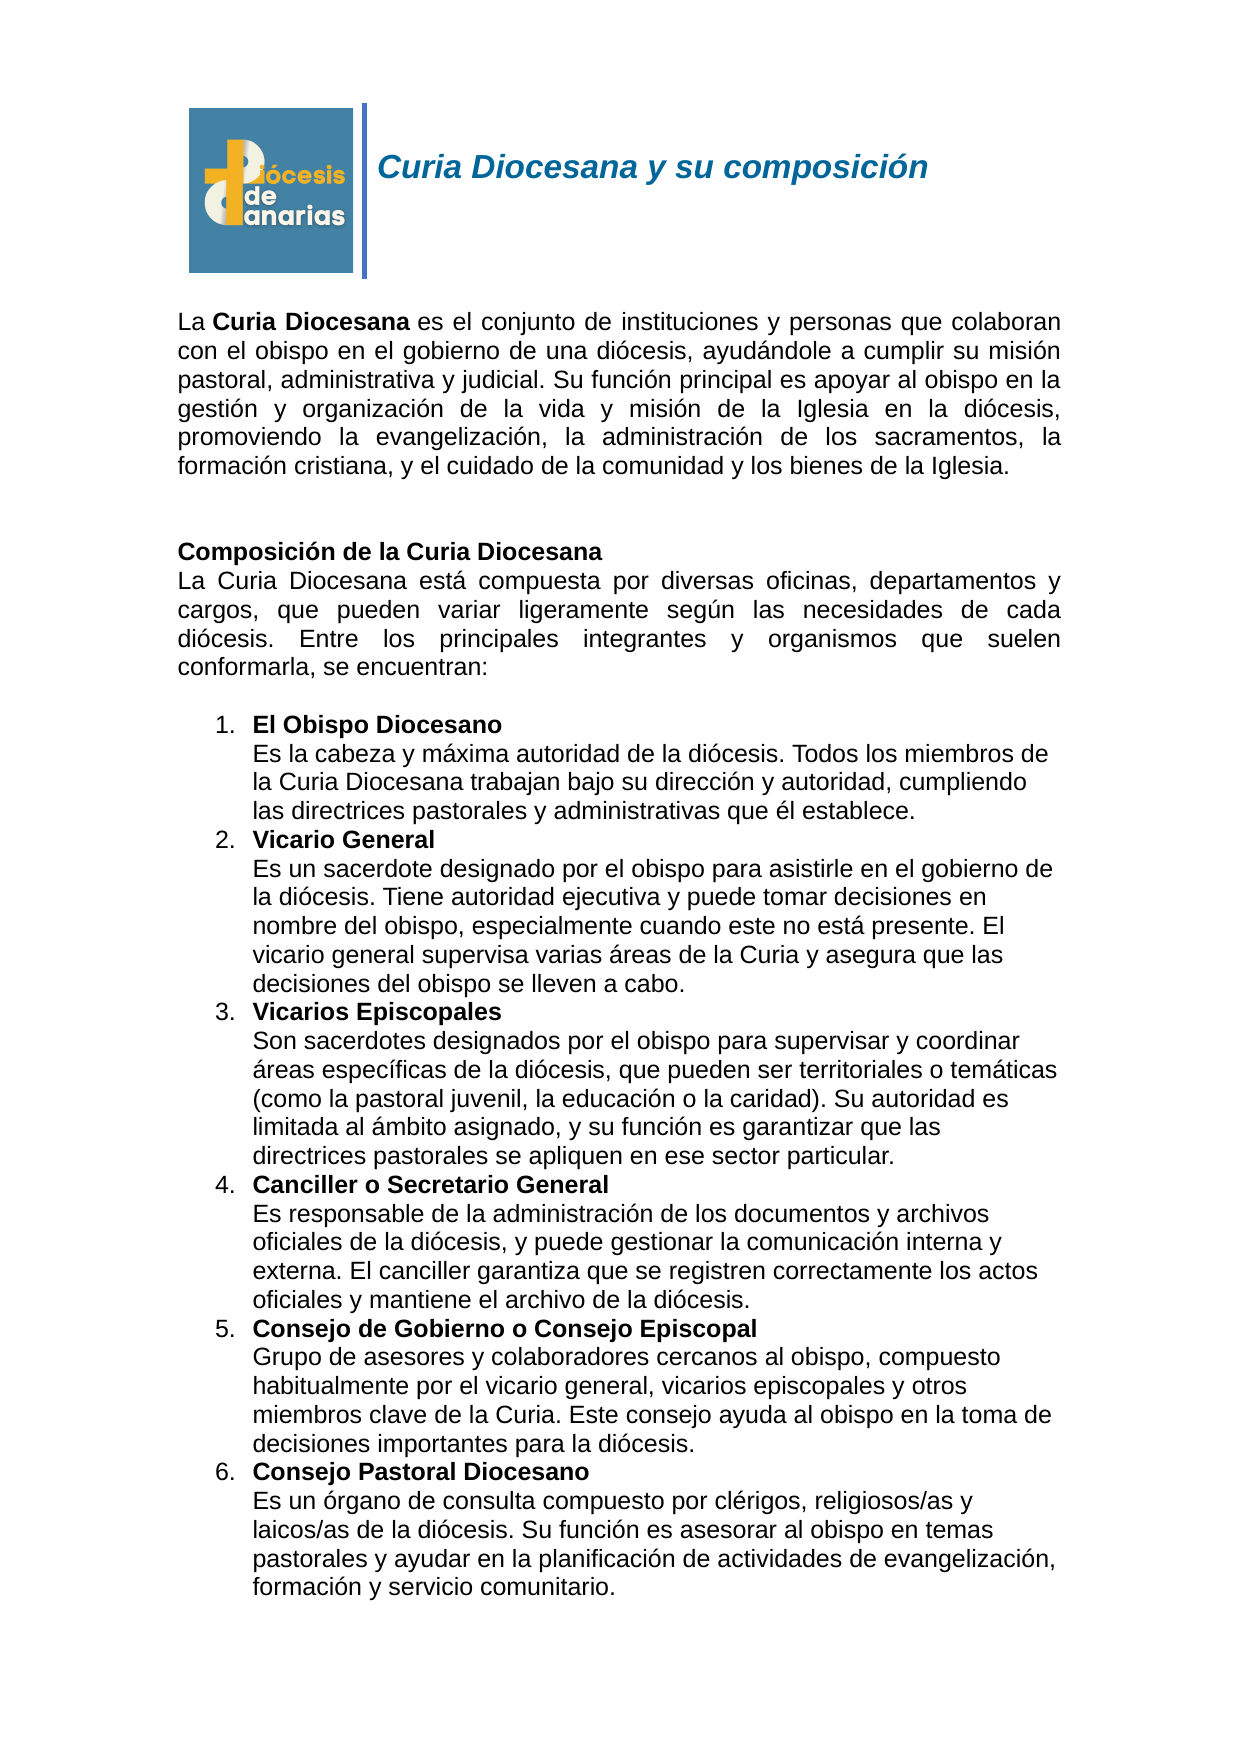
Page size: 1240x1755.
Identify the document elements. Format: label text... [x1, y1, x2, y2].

text La Curia Diocesana está compuesta por diversas oficinas, departamentos y cargos, que pueden variar ligeramente según las necesidades de cada diócesis. Entre los principales integrantes y organismos que suelen conformarla, se encuentran: [177, 566, 1062, 681]
list Canciller o Secretario General Es responsable de la administración de los documentos y archivos oficiales de la diócesis, y puede gestionar la comunicación interna y externa. El canciller garantiza que se registren correctamente los actos oficiales y mantiene el archivo de la diócesis. [215, 1170, 1062, 1314]
text Composición de la Curia Diocesana [177, 537, 1062, 566]
list Vicarios Episcopales Son sacerdotes designados por el obispo para supervisar y coordinar áreas específicas de la diócesis, que pueden ser territoriales o temáticas (como la pastoral juvenil, la educación o la caridad). Su autoridad es limitada al ámbito asignado, y su función es garantizar que las directrices pastorales se apliquen en ese sector particular. [215, 997, 1062, 1170]
list Consejo Pastoral Diocesano Es un órgano de consulta compuesto por clérigos, religiosos/as y laicos/as de la diócesis. Su función es asesorar al obispo en temas pastorales y ayudar en la planificación de actividades de evangelización, formación y servicio comunitario. [215, 1457, 1062, 1601]
text La Curia Diocesana es el conjunto de instituciones y personas que colaboran con el obispo en el gobierno de una diócesis, ayudándole a cumplir su misión pastoral, administrativa y judicial. Su función principal es apoyar al obispo en la gestión y organización de la vida y misión de la Iglesia en la diócesis, promoviendo la evangelización, la administración de los sacramentos, la formación cristiana, y el cuidado de la comunidad y los bienes de la Iglesia. [177, 307, 1062, 480]
list Consejo de Gobierno o Consejo Episcopal Grupo de asesores y colaboradores cercanos al obispo, compuesto habitualmente por el vicario general, vicarios episcopales y otros miembros clave de la Curia. Este consejo ayuda al obispo en la toma de decisiones importantes para la diócesis. [215, 1314, 1062, 1457]
list Vicario General Es un sacerdote designado por el obispo para asistirle en el gobierno de la diócesis. Tiene autoridad ejecutiva y puede tomar decisiones en nombre del obispo, especialmente cuando este no está presente. El vicario general supervisa varias áreas de la Curia y asegura que las decisiones del obispo se lleven a cabo. [215, 825, 1062, 997]
list El Obispo Diocesano Es la cabeza y máxima autoridad de la diócesis. Todos los miembros de la Curia Diocesana trabajan bajo su dirección y autoridad, cumpliendo las directrices pastorales y administrativas que él establece. [215, 710, 1062, 825]
